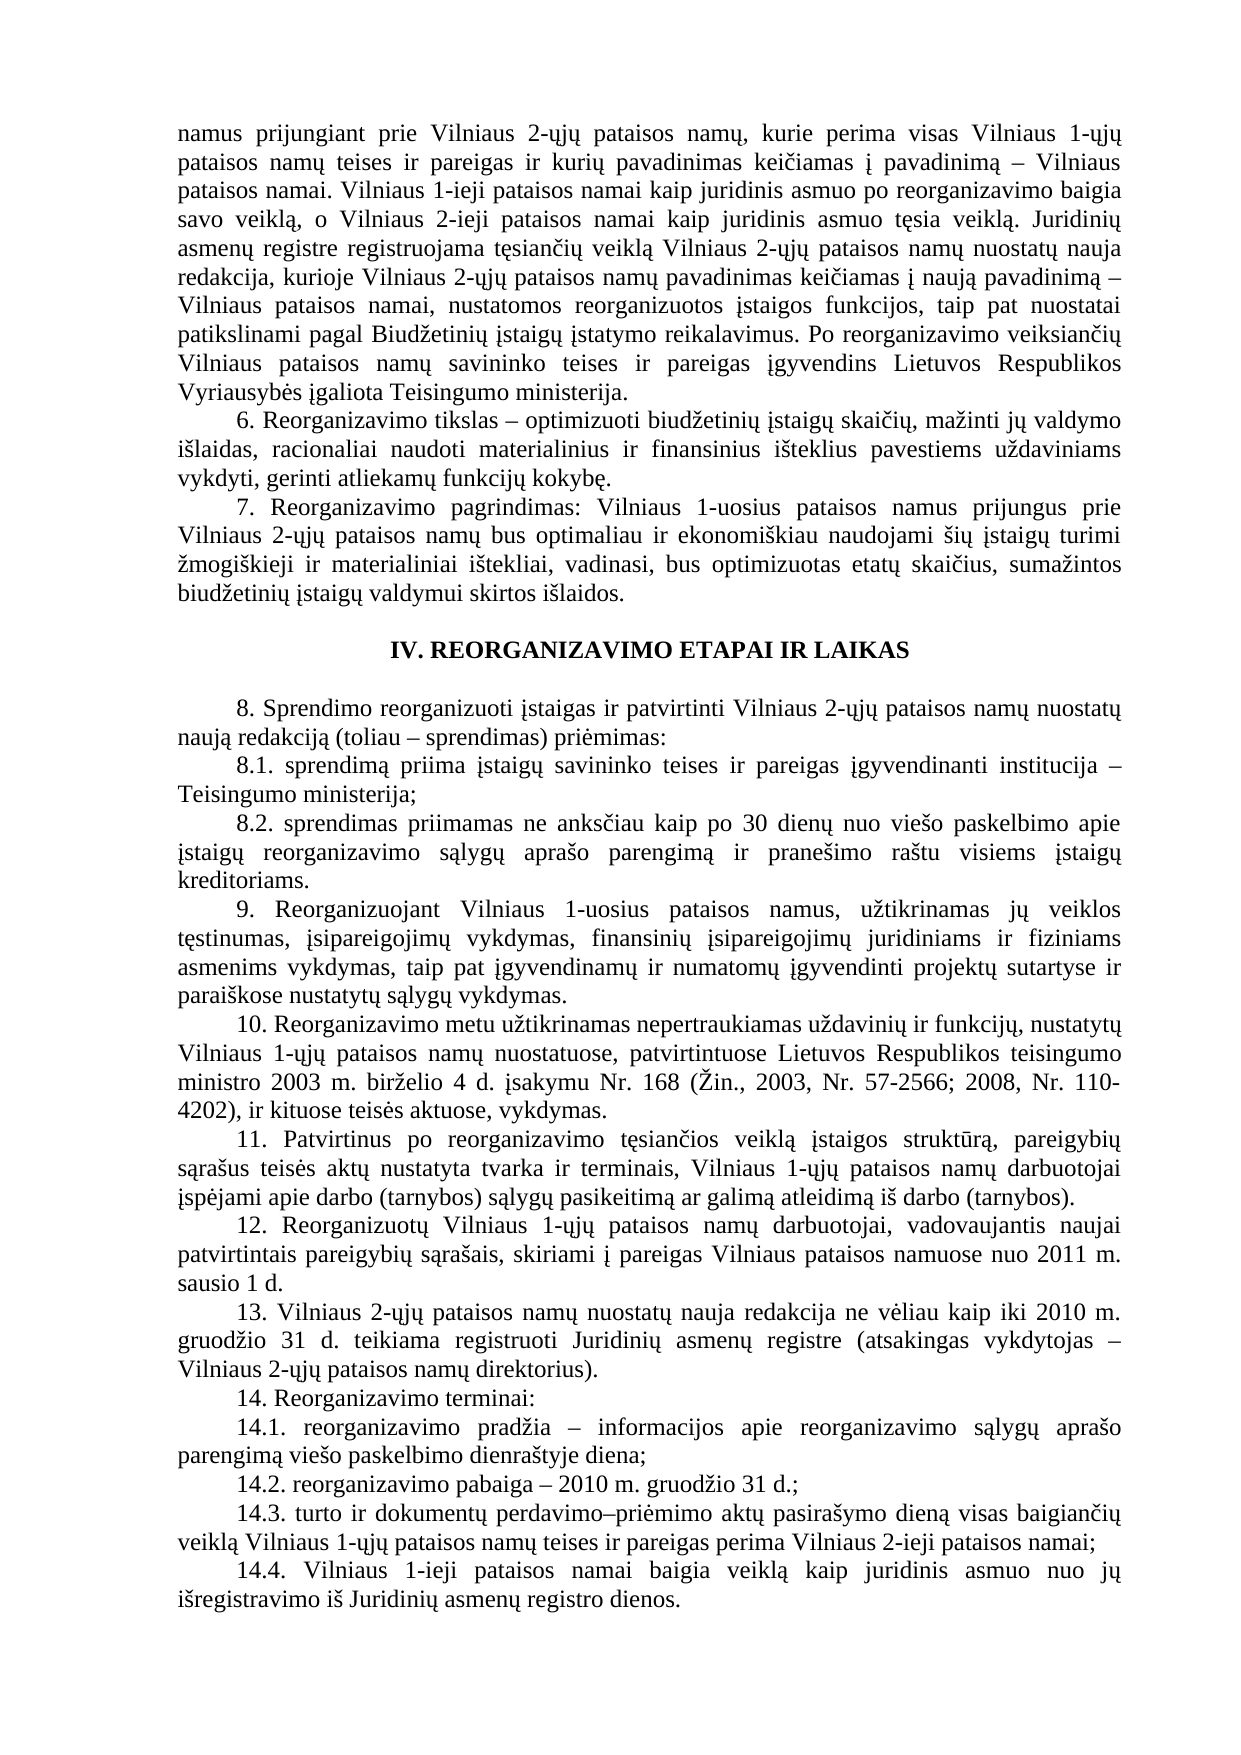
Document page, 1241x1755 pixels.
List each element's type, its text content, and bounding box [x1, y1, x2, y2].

text 10. Reorganizavimo metu užtikrinamas nepertraukiamas uždavinių ir funkcijų, nustatytų Vilniaus 1-ųjų pataisos namų nuostatuose, patvirtintuose Lietuvos Respublikos teisingumo ministro 2003 m. birželio 4 d. įsakymu Nr. 168 (Žin., 2003, Nr. 57-2566; 2008, Nr. 110-4202), ir kituose teisės aktuose, vykdymas. [177, 1009, 1122, 1124]
text 8. Sprendimo reorganizuoti įstaigas ir patvirtinti Vilniaus 2-ųjų pataisos namų nuostatų naują redakciją (toliau – sprendimas) priėmimas: [177, 693, 1122, 751]
text 9. Reorganizuojant Vilniaus 1-uosius pataisos namus, užtikrinamas jų veiklos tęstinumas, įsipareigojimų vykdymas, finansinių įsipareigojimų juridiniams ir fiziniams asmenims vykdymas, taip pat įgyvendinamų ir numatomų įgyvendinti projektų sutartyse ir paraiškose nustatytų sąlygų vykdymas. [177, 894, 1122, 1009]
text 14.2. reorganizavimo pabaiga – 2010 m. gruodžio 31 d.; [177, 1469, 1122, 1498]
text IV. REORGANIZAVIMO ETAPAI IR LAIKAS [177, 636, 1122, 664]
text 7. Reorganizavimo pagrindimas: Vilniaus 1-uosius pataisos namus prijungus prie Vilniaus 2-ųjų pataisos namų bus optimaliau ir ekonomiškiau naudojami šių įstaigų turimi žmogiškieji ir materialiniai ištekliai, vadinasi, bus optimizuotas etatų skaičius, sumažintos biudžetinių įstaigų valdymui skirtos išlaidos. [177, 492, 1122, 607]
text namus prijungiant prie Vilniaus 2-ųjų pataisos namų, kurie perima visas Vilniaus 1-ųjų pataisos namų teises ir pareigas ir kurių pavadinimas keičiamas į pavadinimą – Vilniaus pataisos namai. Vilniaus 1-ieji pataisos namai kaip juridinis asmuo po reorganizavimo baigia savo veiklą, o Vilniaus 2-ieji pataisos namai kaip juridinis asmuo tęsia veiklą. Juridinių asmenų registre registruojama tęsiančių veiklą Vilniaus 2-ųjų pataisos namų nuostatų nauja redakcija, kurioje Vilniaus 2-ųjų pataisos namų pavadinimas keičiamas į naują pavadinimą – Vilniaus pataisos namai, nustatomos reorganizuotos įstaigos funkcijos, taip pat nuostatai patikslinami pagal Biudžetinių įstaigų įstatymo reikalavimus. Po reorganizavimo veiksiančių Vilniaus pataisos namų savininko teises ir pareigas įgyvendins Lietuvos Respublikos Vyriausybės įgaliota Teisingumo ministerija. [177, 118, 1122, 406]
text 8.1. sprendimą priima įstaigų savininko teises ir pareigas įgyvendinanti institucija – Teisingumo ministerija; [177, 751, 1122, 808]
text 12. Reorganizuotų Vilniaus 1-ųjų pataisos namų darbuotojai, vadovaujantis naujai patvirtintais pareigybių sąrašais, skiriami į pareigas Vilniaus pataisos namuose nuo 2011 m. sausio 1 d. [177, 1211, 1122, 1297]
text 6. Reorganizavimo tikslas – optimizuoti biudžetinių įstaigų skaičių, mažinti jų valdymo išlaidas, racionaliai naudoti materialinius ir finansinius išteklius pavestiems uždaviniams vykdyti, gerinti atliekamų funkcijų kokybę. [177, 406, 1122, 492]
text 8.2. sprendimas priimamas ne anksčiau kaip po 30 dienų nuo viešo paskelbimo apie įstaigų reorganizavimo sąlygų aprašo parengimą ir pranešimo raštu visiems įstaigų kreditoriams. [177, 808, 1122, 894]
text 11. Patvirtinus po reorganizavimo tęsiančios veiklą įstaigos struktūrą, pareigybių sąrašus teisės aktų nustatyta tvarka ir terminais, Vilniaus 1-ųjų pataisos namų darbuotojai įspėjami apie darbo (tarnybos) sąlygų pasikeitimą ar galimą atleidimą iš darbo (tarnybos). [177, 1124, 1122, 1211]
text 13. Vilniaus 2-ųjų pataisos namų nuostatų nauja redakcija ne vėliau kaip iki 2010 m. gruodžio 31 d. teikiama registruoti Juridinių asmenų registre (atsakingas vykdytojas – Vilniaus 2-ųjų pataisos namų direktorius). [177, 1297, 1122, 1383]
text 14.4. Vilniaus 1-ieji pataisos namai baigia veiklą kaip juridinis asmuo nuo jų išregistravimo iš Juridinių asmenų registro dienos. [177, 1556, 1122, 1613]
text 14.3. turto ir dokumentų perdavimo–priėmimo aktų pasirašymo dieną visas baigiančių veiklą Vilniaus 1-ųjų pataisos namų teises ir pareigas perima Vilniaus 2-ieji pataisos namai; [177, 1498, 1122, 1556]
text 14.1. reorganizavimo pradžia – informacijos apie reorganizavimo sąlygų aprašo parengimą viešo paskelbimo dienraštyje diena; [177, 1412, 1122, 1469]
text 14. Reorganizavimo terminai: [177, 1383, 1122, 1412]
